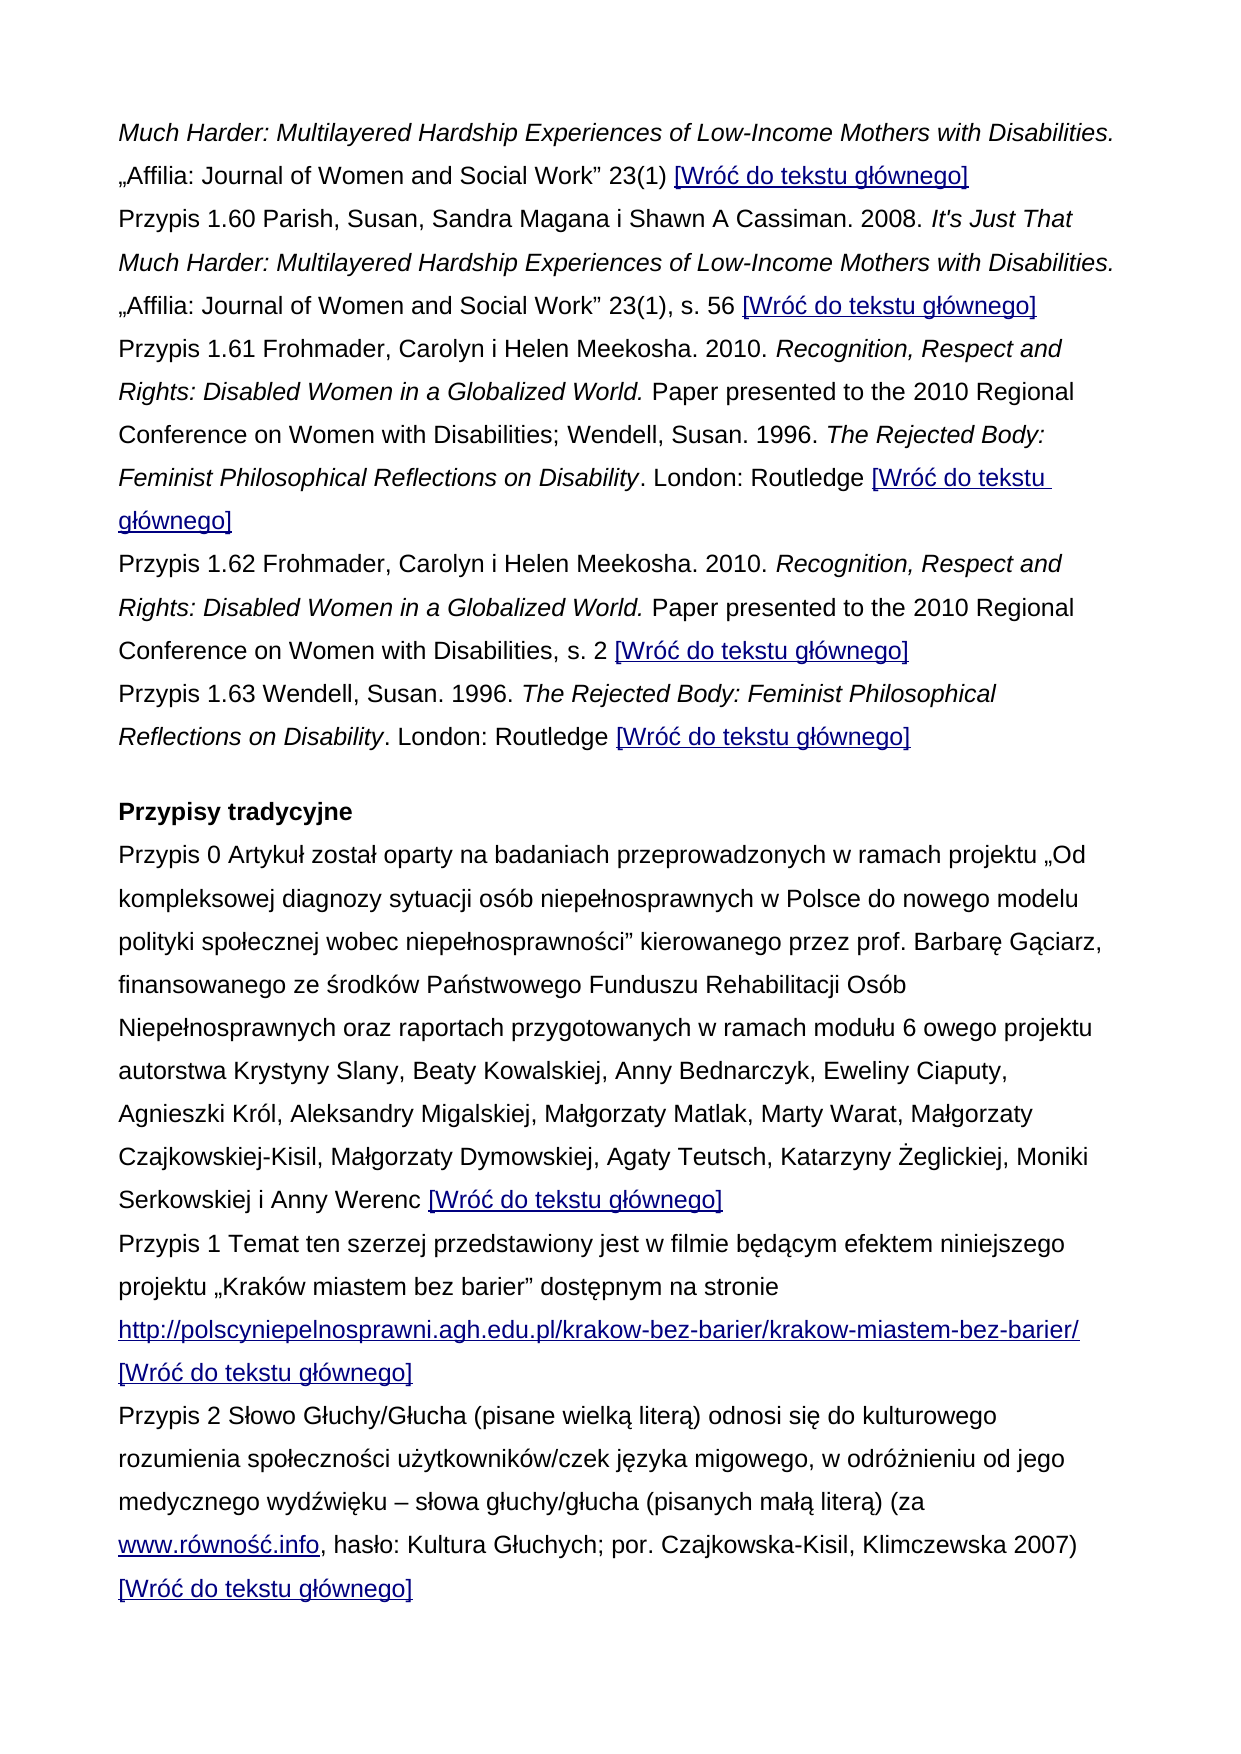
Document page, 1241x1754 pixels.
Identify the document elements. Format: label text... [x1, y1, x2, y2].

text Przypis 1.60 Parish, Susan, Sandra Magana i Shawn A Cassiman. 2008. It's Just That Much Harder: Multilayered Hardship Experiences of Low-Income Mothers with Disabilities. „Affilia: Journal of Women and Social Work” 23(1), s. 56 [Wróć do tekstu głównego] [118, 204, 1122, 319]
text Przypis 1 Temat ten szerzej przedstawiony jest w filmie będącym efektem niniejszego projektu „Kraków miastem bez barier” dostępnym na stronie http://polscyniepelnosprawni.agh.edu.pl/krakow-bez-barier/krakow-miastem-bez-barier/ [Wróć do tekstu głównego] [118, 1228, 1122, 1387]
text Przypis 1.62 Frohmader, Carolyn i Helen Meekosha. 2010. Recognition, Respect and Rights: Disabled Women in a Globalized World. Paper presented to the 2010 Regional Conference on Women with Disabilities, s. 2 [Wróć do tekstu głównego] [118, 549, 1122, 664]
text Much Harder: Multilayered Hardship Experiences of Low-Income Mothers with Disabilities. „Affilia: Journal of Women and Social Work” 23(1) [Wróć do tekstu głównego] [118, 118, 1122, 190]
text Przypis 2 Słowo Głuchy/Głucha (pisane wielką literą) odnosi się do kulturowego rozumienia społeczności użytkowników/czek języka migowego, w odróżnieniu od jego medycznego wydźwięku – słowa głuchy/głucha (pisanych małą literą) (za www.równość.info, hasło: Kultura Głuchych; por. Czajkowska-Kisil, Klimczewska 2007) [Wróć do tekstu głównego] [118, 1401, 1122, 1602]
subtitle Przypisy tradycyjne [118, 797, 1122, 826]
text Przypis 1.63 Wendell, Susan. 1996. The Rejected Body: Feminist Philosophical Reflections on Disability. London: Routledge [Wróć do tekstu głównego] [118, 679, 1122, 751]
text Przypis 1.61 Frohmader, Carolyn i Helen Meekosha. 2010. Recognition, Respect and Rights: Disabled Women in a Globalized World. Paper presented to the 2010 Regional Conference on Women with Disabilities; Wendell, Susan. 1996. The Rejected Body: Feminist Philosophical Reflections on Disability. London: Routledge [Wróć do tekstu głównego] [118, 334, 1122, 535]
text Przypis 0 Artykuł został oparty na badaniach przeprowadzonych w ramach projektu „Od kompleksowej diagnozy sytuacji osób niepełnosprawnych w Polsce do nowego modelu polityki społecznej wobec niepełnosprawności” kierowanego przez prof. Barbarę Gąciarz, finansowanego ze środków Państwowego Funduszu Rehabilitacji Osób Niepełnosprawnych oraz raportach przygotowanych w ramach modułu 6 owego projektu autorstwa Krystyny Slany, Beaty Kowalskiej, Anny Bednarczyk, Eweliny Ciaputy, Agnieszki Król, Aleksandry Migalskiej, Małgorzaty Matlak, Marty Warat, Małgorzaty Czajkowskiej-Kisil, Małgorzaty Dymowskiej, Agaty Teutsch, Katarzyny Żeglickiej, Moniki Serkowskiej i Anny Werenc [Wróć do tekstu głównego] [118, 840, 1122, 1214]
